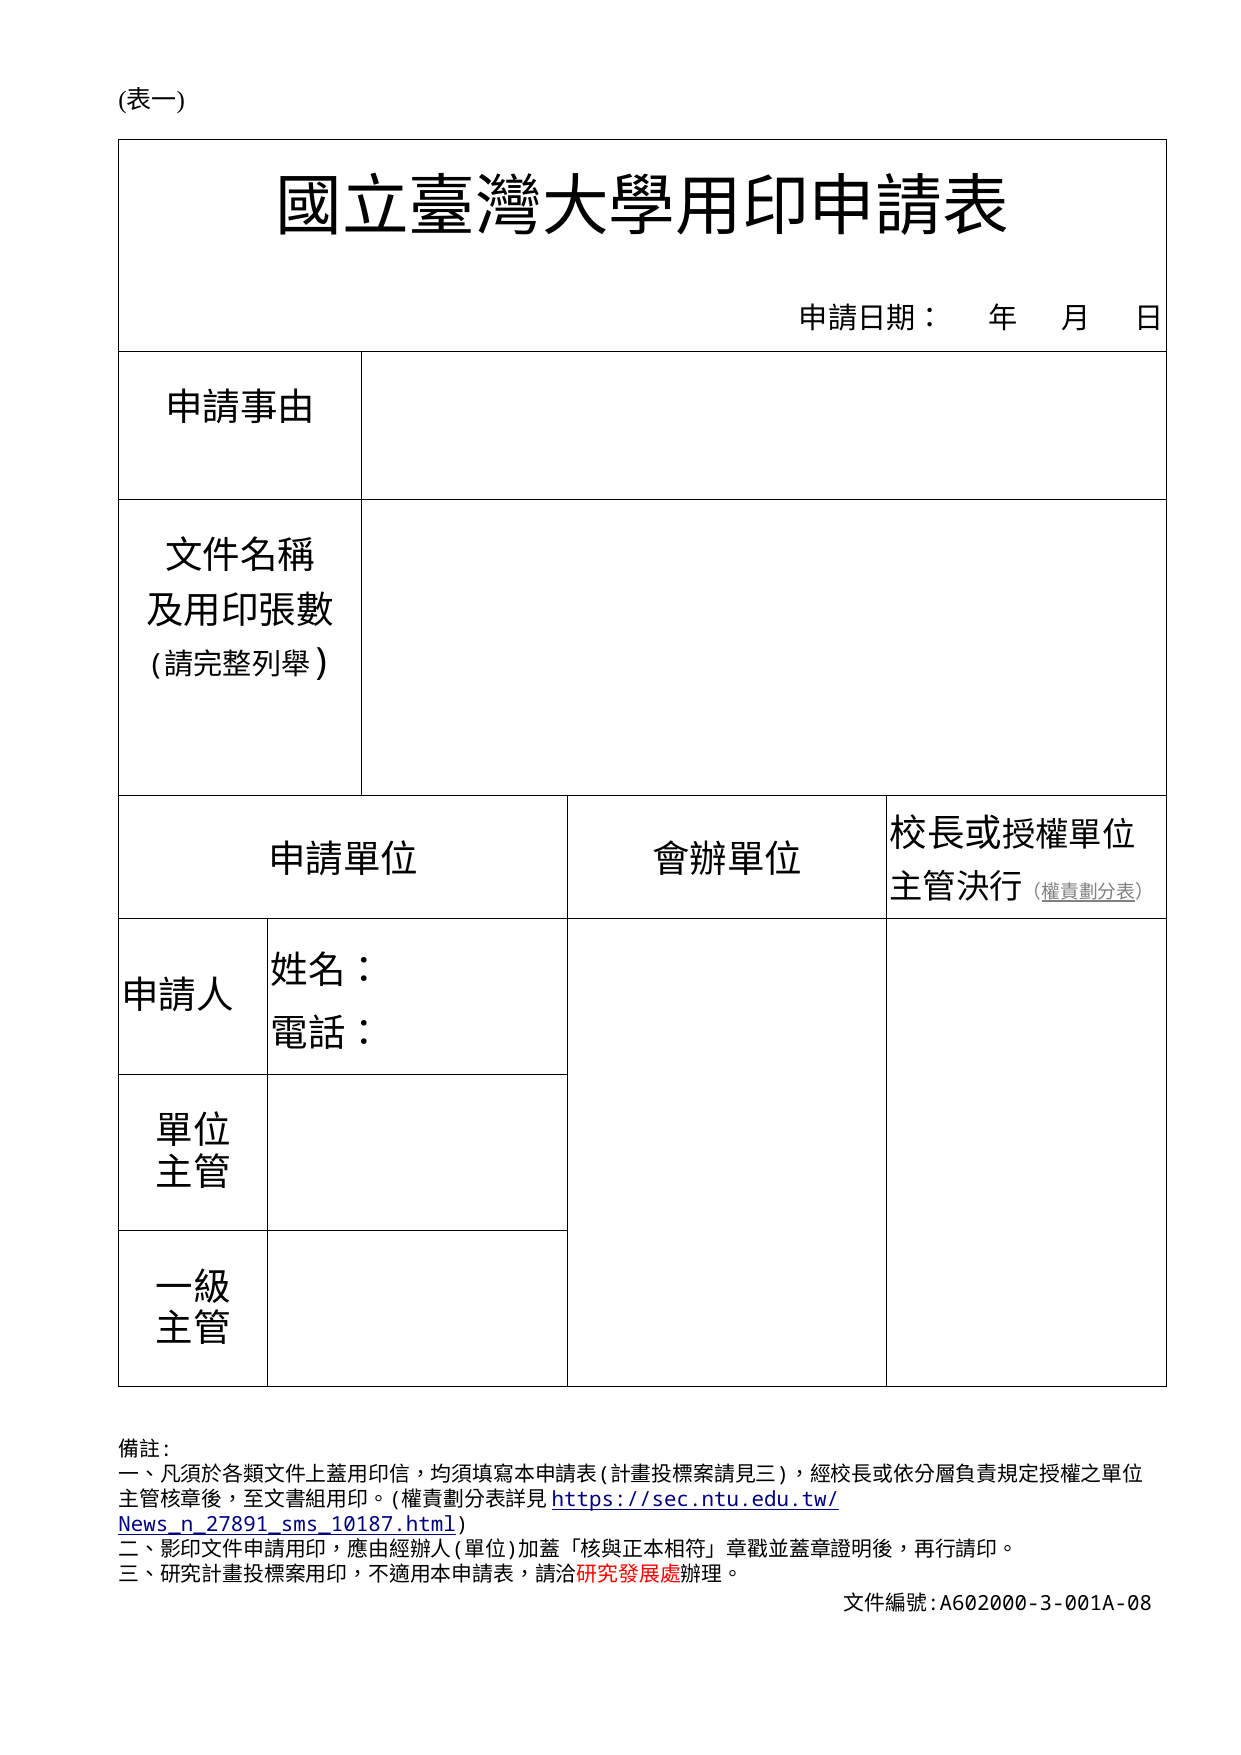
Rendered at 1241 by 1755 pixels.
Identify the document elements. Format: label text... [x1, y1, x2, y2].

text 文件編號:A602000-3-001A-08 [118, 1587, 1152, 1616]
text (表一) [118, 89, 1152, 114]
table_cell [887, 919, 1166, 1386]
table_cell 單位 主管 [119, 1075, 267, 1230]
table_cell 姓名： 電話： [268, 919, 567, 1074]
table_cell 申請單位 [119, 796, 567, 918]
table_header 國立臺灣大學用印申請表 申請日期： 年 月 日 [119, 140, 1166, 351]
text 備註: [118, 1437, 1152, 1462]
table_cell [268, 1075, 567, 1230]
table_cell [268, 1231, 567, 1386]
table_cell 文件名稱 及用印張數 (請完整列舉) [119, 500, 361, 795]
text 三、研究計畫投標案用印，不適用本申請表，請洽研究發展處辦理。 [118, 1562, 1152, 1587]
table_cell [362, 500, 1166, 795]
table_cell [362, 352, 1166, 499]
table_cell 申請事由 [119, 352, 361, 499]
table_cell 會辦單位 [568, 796, 886, 918]
text 一、凡須於各類文件上蓋用印信，均須填寫本申請表(計畫投標案請見三)，經校長或依分層負責規定授權之單位主管核章後，至文書組用印。(權責劃分表詳見https://sec.ntu.edu.tw/News_n_27891_sms_10187.html) [118, 1462, 1152, 1537]
table_cell 校長或授權單位主管決行（權責劃分表） [887, 796, 1166, 918]
table_cell [568, 919, 886, 1386]
table_cell 申請人 [119, 919, 267, 1074]
table_cell 一級 主管 [119, 1231, 267, 1386]
text 二、影印文件申請用印，應由經辦人(單位)加蓋「核與正本相符」章戳並蓋章證明後，再行請印。 [118, 1537, 1152, 1562]
